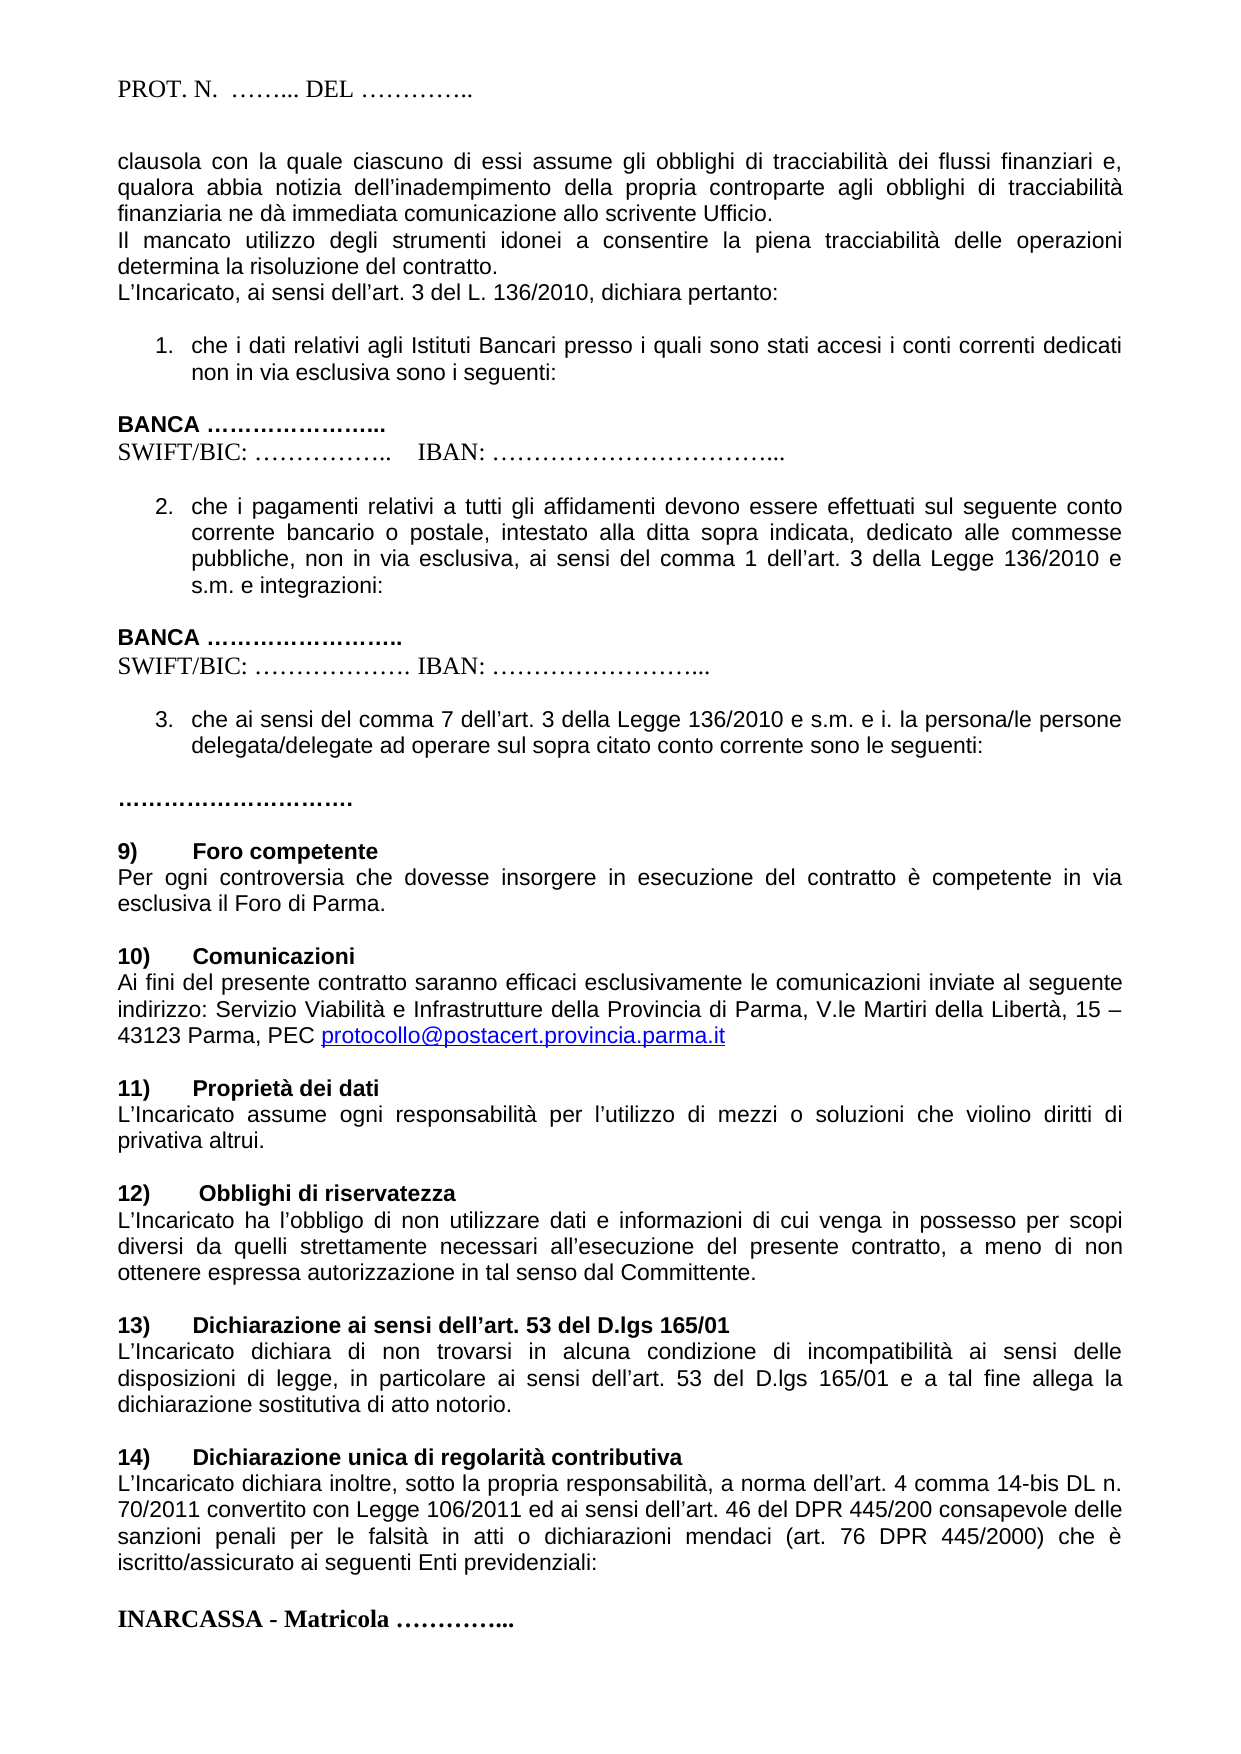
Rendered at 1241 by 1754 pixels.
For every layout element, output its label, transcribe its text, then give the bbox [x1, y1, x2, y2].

text INARCASSA - Matricola …………... [117, 1604, 1123, 1633]
list che ai sensi del comma 7 dell’art. 3 della Legge 136/2010 e s.m. e i. la persona/le persone delegata/delegate ad operare sul sopra citato conto corrente sono le seguenti: [155, 706, 1123, 758]
text L’Incaricato assume ogni responsabilità per l’utilizzo di mezzi o soluzioni che violino diritti di privativa altrui. [117, 1101, 1123, 1154]
text 11) Proprietà dei dati [117, 1075, 1123, 1101]
list che i pagamenti relativi a tutti gli affidamenti devono essere effettuati sul seguente conto corrente bancario o postale, intestato alla ditta sopra indicata, dedicato alle commesse pubbliche, non in via esclusiva, ai sensi del comma 1 dell’art. 3 della Legge 136/2010 e s.m. e integrazioni: [155, 493, 1123, 598]
text 12) Obblighi di riservatezza [117, 1180, 1123, 1207]
text Per ogni controversia che dovesse insorgere in esecuzione del contratto è competente in via esclusiva il Foro di Parma. [117, 864, 1123, 917]
text 10) Comunicazioni [117, 943, 1123, 969]
text SWIFT/BIC: ………………. IBAN: ……………………... [117, 651, 1123, 679]
text 13) Dichiarazione ai sensi dell’art. 53 del D.lgs 165/01 [117, 1312, 1123, 1338]
text Il mancato utilizzo degli strumenti idonei a consentire la piena tracciabilità delle operazioni determina la risoluzione del contratto. [117, 227, 1123, 279]
text 14) Dichiarazione unica di regolarità contributiva [117, 1444, 1123, 1470]
text …………………………. [117, 785, 1123, 811]
text L’Incaricato dichiara inoltre, sotto la propria responsabilità, a norma dell’art. 4 comma 14-bis DL n. 70/2011 convertito con Legge 106/2011 ed ai sensi dell’art. 46 del DPR 445/200 consapevole delle sanzioni penali per le falsità in atti o dichiarazioni mendaci (art. 76 DPR 445/2000) che è iscritto/assicurato ai seguenti Enti previdenziali: [117, 1470, 1123, 1576]
text 9) Foro competente [117, 838, 1123, 864]
text clausola con la quale ciascuno di essi assume gli obblighi di tracciabilità dei flussi finanziari e, qualora abbia notizia dell’inadempimento della propria controparte agli obblighi di tracciabilità finanziaria ne dà immediata comunicazione allo scrivente Ufficio. [117, 148, 1123, 227]
text L’Incaricato, ai sensi dell’art. 3 del L. 136/2010, dichiara pertanto: [117, 279, 1123, 306]
text BANCA …………………... [117, 411, 1123, 437]
text Ai fini del presente contratto saranno efficaci esclusivamente le comunicazioni inviate al seguente indirizzo: Servizio Viabilità e Infrastrutture della Provincia di Parma, V.le Martiri della Libertà, 15 – 43123 Parma, PEC protocollo@postacert.provincia.parma.it [117, 969, 1123, 1048]
text BANCA …………………….. [117, 624, 1123, 651]
text L’Incaricato dichiara di non trovarsi in alcuna condizione di incompatibilità ai sensi delle disposizioni di legge, in particolare ai sensi dell’art. 53 del D.lgs 165/01 e a tal fine allega la dichiarazione sostitutiva di atto notorio. [117, 1338, 1123, 1417]
text L’Incaricato ha l’obbligo di non utilizzare dati e informazioni di cui venga in possesso per scopi diversi da quelli strettamente necessari all’esecuzione del presente contratto, a meno di non ottenere espressa autorizzazione in tal senso dal Committente. [117, 1207, 1123, 1286]
text SWIFT/BIC: …………….. IBAN: ……………………………... [117, 437, 1123, 466]
list che i dati relativi agli Istituti Bancari presso i quali sono stati accesi i conti correnti dedicati non in via esclusiva sono i seguenti: [155, 332, 1123, 385]
